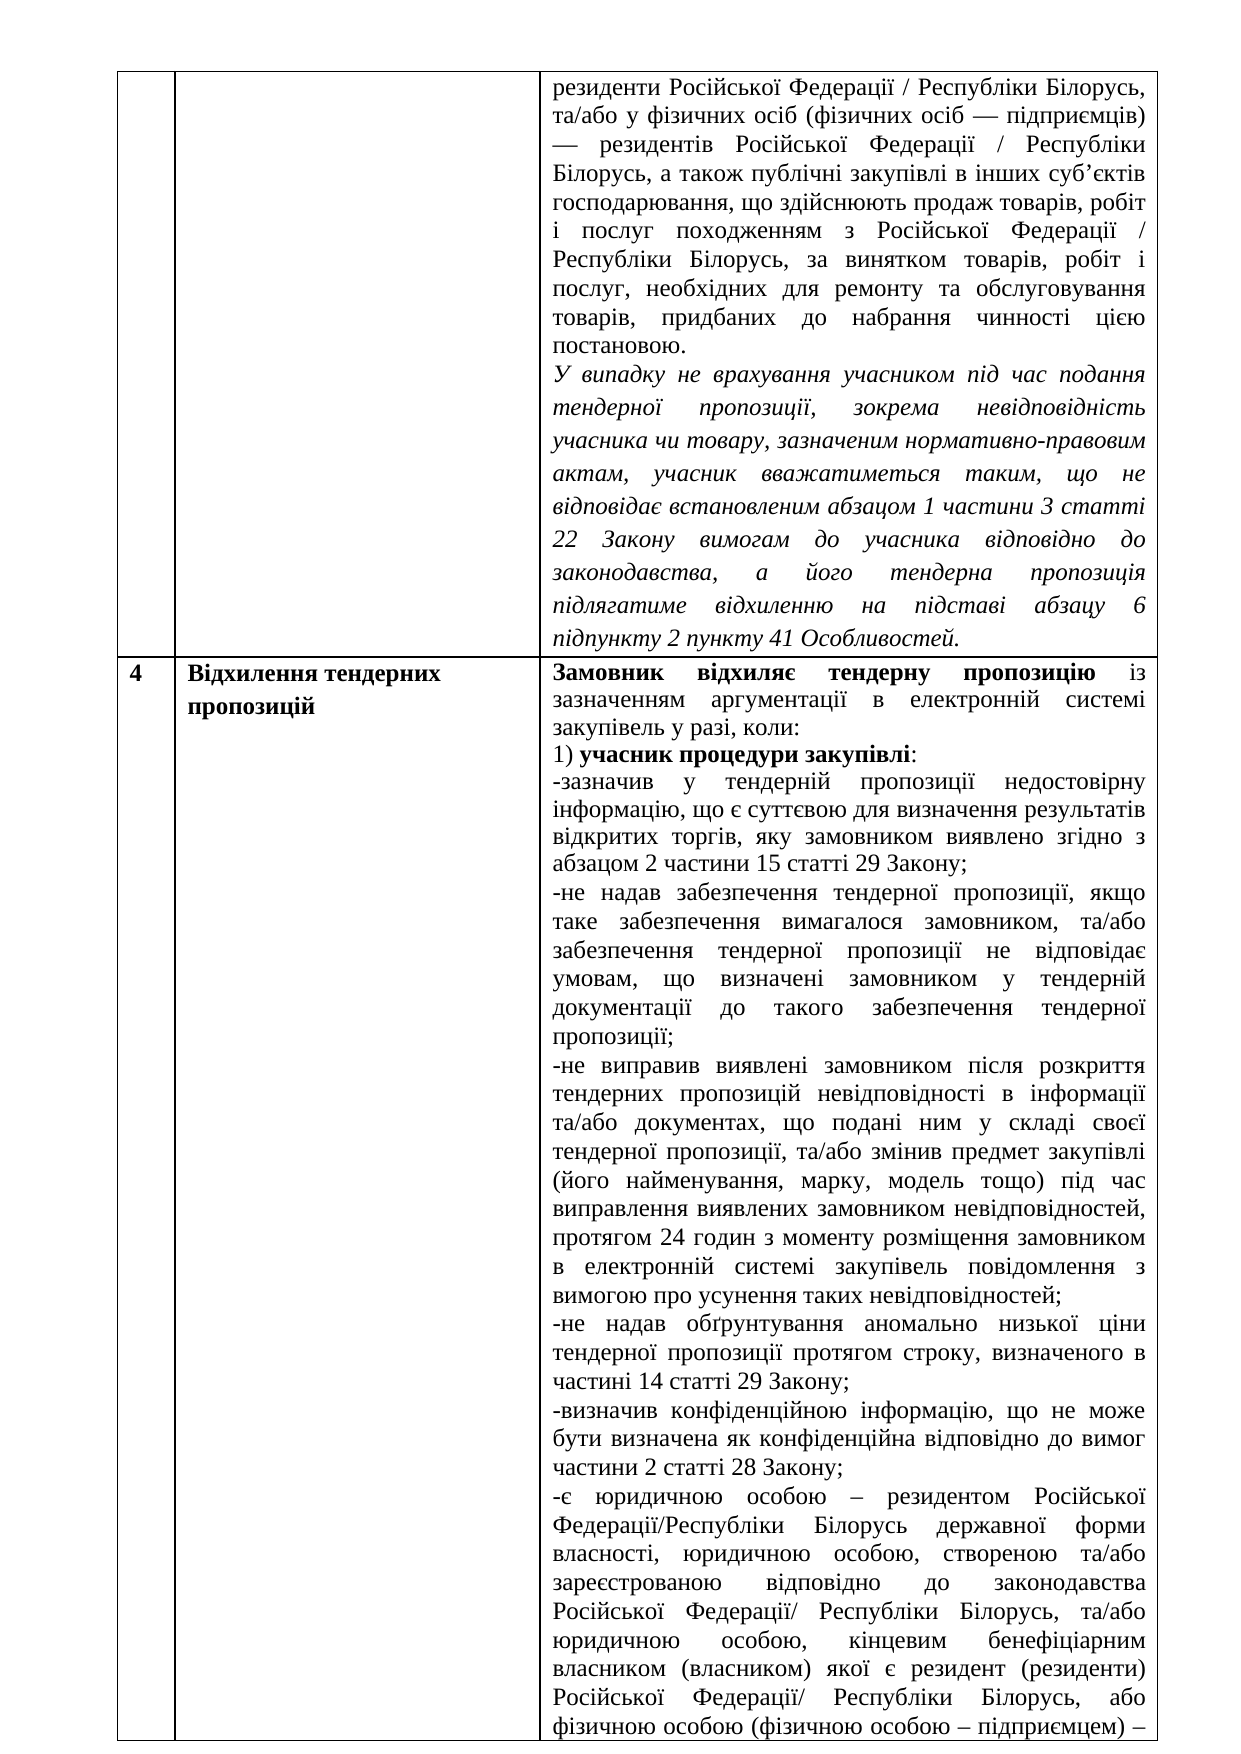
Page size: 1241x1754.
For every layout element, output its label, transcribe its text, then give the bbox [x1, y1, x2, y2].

table_cell Відхилення тендерних пропозицій [176, 658, 539, 1740]
table_cell [118, 72, 174, 656]
table_cell [176, 72, 539, 656]
table_cell 4 [118, 658, 174, 1740]
table_cell Замовник відхиляє тендерну пропозицію із зазначенням аргументації в електронній системі закупівель у разі, коли: 1) учасник процедури закупівлі: -зазначив у тендерній пропозиції недостовірну інформацію, що є суттєвою для визначення результатів відкритих торгів, яку замовником виявлено згідно з абзацом 2 частини 15 статті 29 Закону; -не надав забезпечення тендерної пропозиції, якщо таке забезпечення вимагалося замовником, та/або забезпечення тендерної пропозиції не відповідає умовам, що визначені замовником у тендерній документації до такого забезпечення тендерної пропозиції; -не виправив виявлені замовником після розкриття тендерних пропозицій невідповідності в інформації та/або документах, що подані ним у складі своєї тендерної пропозиції, та/або змінив предмет закупівлі (його найменування, марку, модель тощо) під час виправлення виявлених замовником невідповідностей, протягом 24 годин з моменту розміщення замовником в електронній системі закупівель повідомлення з вимогою про усунення таких невідповідностей; -не надав обґрунтування аномально низької ціни тендерної пропозиції протягом строку, визначеного в частині 14 статті 29 Закону; -визначив конфіденційною інформацію, що не може бути визначена як конфіденційна відповідно до вимог частини 2 статті 28 Закону; -є юридичною особою – резидентом Російської Федерації/Республіки Білорусь державної форми власності, юридичною особою, створеною та/або зареєстрованою відповідно до законодавства Російської Федерації/ Республіки Білорусь, та/або юридичною особою, кінцевим бенефіціарним власником (власником) якої є резидент (резиденти) Російської Федерації/ Республіки Білорусь, або фізичною особою (фізичною особою – підприємцем) – [541, 658, 1157, 1740]
table_cell резиденти Російської Федерації / Республіки Білорусь, та/або у фізичних осіб (фізичних осіб — підприємців) — резидентів Російської Федерації / Республіки Білорусь, а також публічні закупівлі в інших суб’єктів господарювання, що здійснюють продаж товарів, робіт і послуг походженням з Російської Федерації / Республіки Білорусь, за винятком товарів, робіт і послуг, необхідних для ремонту та обслуговування товарів, придбаних до набрання чинності цією постановою. У випадку не врахування учасником під час подання тендерної пропозиції, зокрема невідповідність учасника чи товару, зазначеним нормативно-правовим актам, учасник вважатиметься таким, що не відповідає встановленим абзацом 1 частини 3 статті 22 Закону вимогам до учасника відповідно до законодавства, а його тендерна пропозиція підлягатиме відхиленню на підставі абзацу 6 підпункту 2 пункту 41 Особливостей. [541, 72, 1157, 656]
